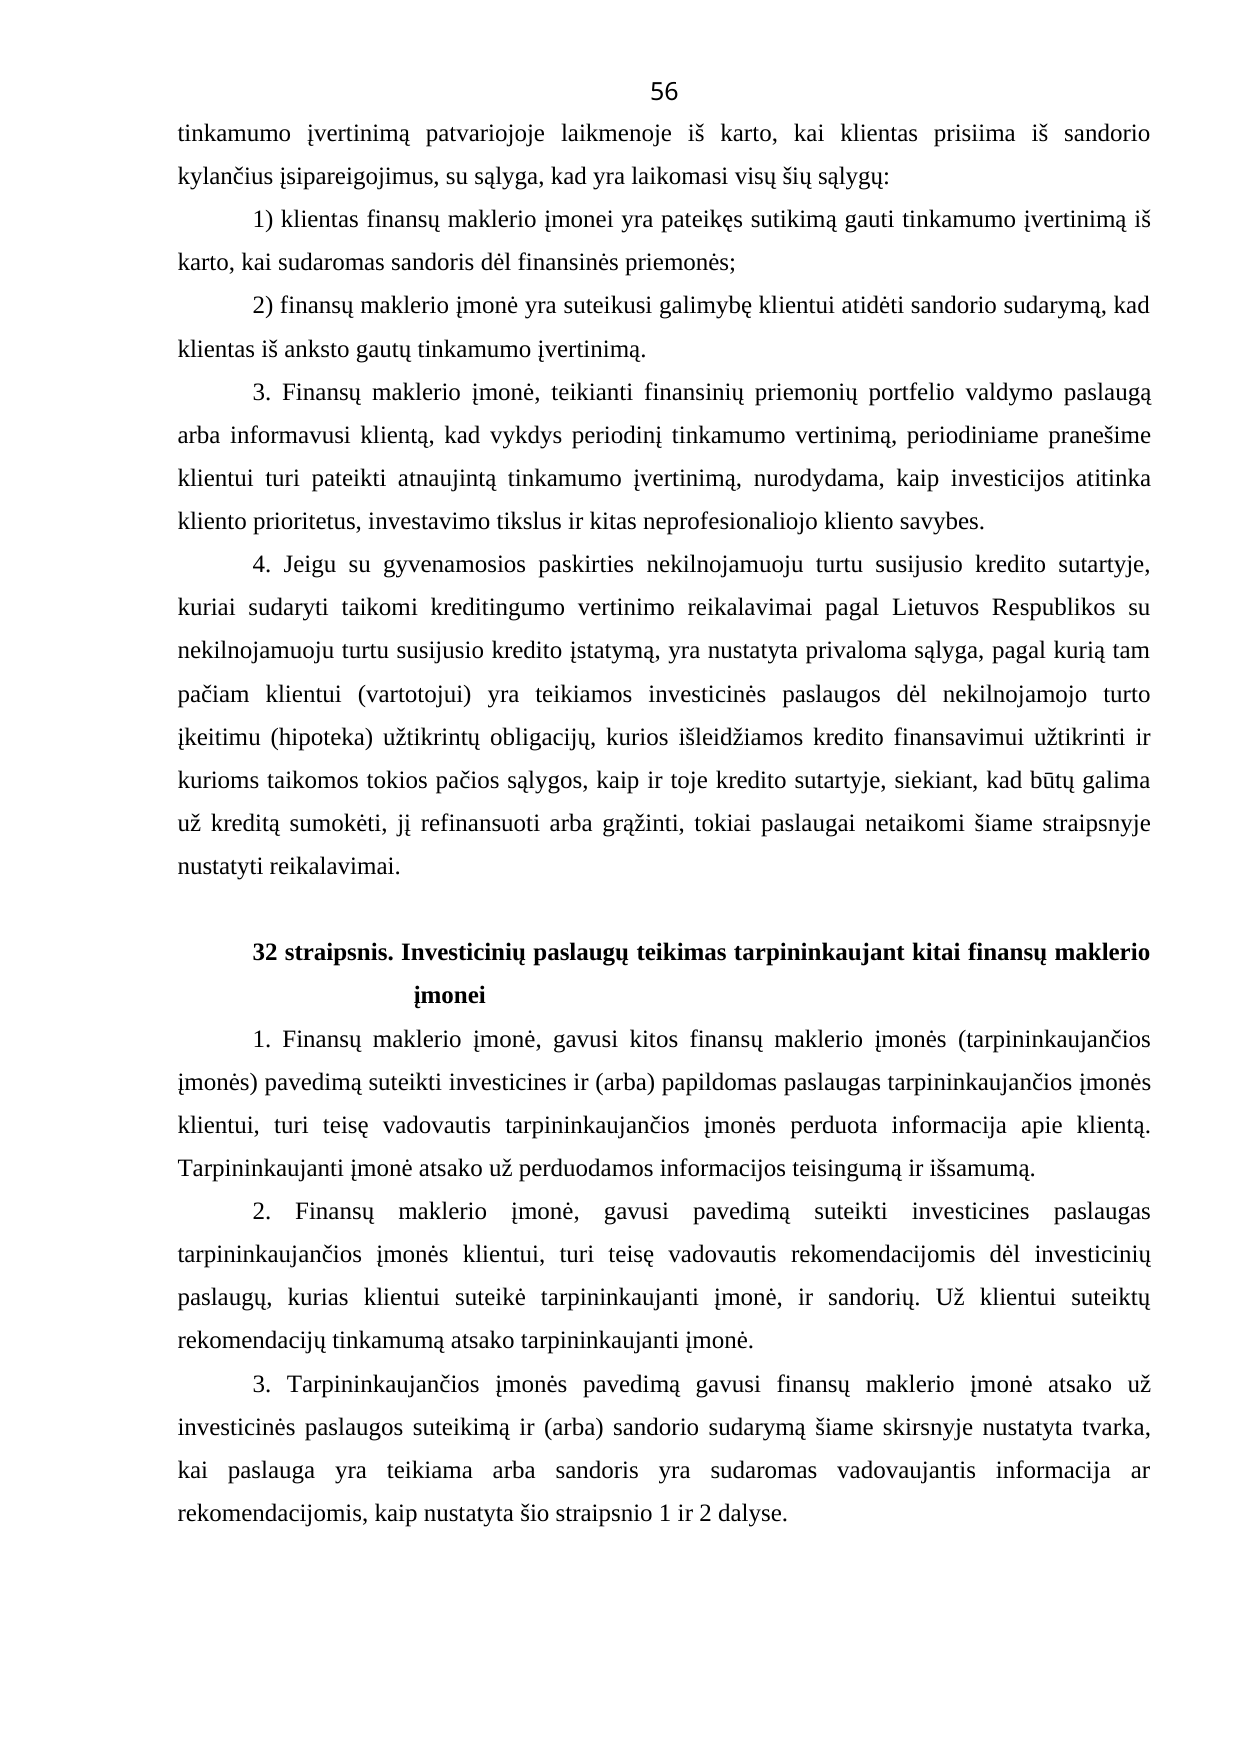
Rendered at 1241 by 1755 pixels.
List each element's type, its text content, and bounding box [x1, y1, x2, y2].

text 3. Finansų maklerio įmonė, teikianti finansinių priemonių portfelio valdymo paslaugą arba informavusi klientą, kad vykdys periodinį tinkamumo vertinimą, periodiniame pranešime klientui turi pateikti atnaujintą tinkamumo įvertinimą, nurodydama, kaip investicijos atitinka kliento prioritetus, investavimo tikslus ir kitas neprofesionaliojo kliento savybes. [177, 377, 1152, 535]
text tinkamumo įvertinimą patvariojoje laikmenoje iš karto, kai klientas prisiima iš sandorio kylančius įsipareigojimus, su sąlyga, kad yra laikomasi visų šių sąlygų: [177, 118, 1152, 190]
text 4. Jeigu su gyvenamosios paskirties nekilnojamuoju turtu susijusio kredito sutartyje, kuriai sudaryti taikomi kreditingumo vertinimo reikalavimai pagal Lietuvos Respublikos su nekilnojamuoju turtu susijusio kredito įstatymą, yra nustatyta privaloma sąlyga, pagal kurią tam pačiam klientui (vartotojui) yra teikiamos investicinės paslaugos dėl nekilnojamojo turto įkeitimu (hipoteka) užtikrintų obligacijų, kurios išleidžiamos kredito finansavimui užtikrinti ir kurioms taikomos tokios pačios sąlygos, kaip ir toje kredito sutartyje, siekiant, kad būtų galima už kreditą sumokėti, jį refinansuoti arba grąžinti, tokiai paslaugai netaikomi šiame straipsnyje nustatyti reikalavimai. [177, 549, 1152, 880]
text 2. Finansų maklerio įmonė, gavusi pavedimą suteikti investicines paslaugas tarpininkaujančios įmonės klientui, turi teisę vadovautis rekomendacijomis dėl investicinių paslaugų, kurias klientui suteikė tarpininkaujanti įmonė, ir sandorių. Už klientui suteiktų rekomendacijų tinkamumą atsako tarpininkaujanti įmonė. [177, 1196, 1152, 1354]
text 1. Finansų maklerio įmonė, gavusi kitos finansų maklerio įmonės (tarpininkaujančios įmonės) pavedimą suteikti investicines ir (arba) papildomas paslaugas tarpininkaujančios įmonės klientui, turi teisę vadovautis tarpininkaujančios įmonės perduota informacija apie klientą. Tarpininkaujanti įmonė atsako už perduodamos informacijos teisingumą ir išsamumą. [177, 1024, 1152, 1182]
text 3. Tarpininkaujančios įmonės pavedimą gavusi finansų maklerio įmonė atsako už investicinės paslaugos suteikimą ir (arba) sandorio sudarymą šiame skirsnyje nustatyta tvarka, kai paslauga yra teikiama arba sandoris yra sudaromas vadovaujantis informacija ar rekomendacijomis, kaip nustatyta šio straipsnio 1 ir 2 dalyse. [177, 1369, 1152, 1527]
text 2) finansų maklerio įmonė yra suteikusi galimybę klientui atidėti sandorio sudarymą, kad klientas iš anksto gautų tinkamumo įvertinimą. [177, 291, 1152, 362]
text 1) klientas finansų maklerio įmonei yra pateikęs sutikimą gauti tinkamumo įvertinimą iš karto, kai sudaromas sandoris dėl finansinės priemonės; [177, 204, 1152, 276]
text 32 straipsnis. Investicinių paslaugų teikimas tarpininkaujant kitai finansų maklerio įmonei [252, 937, 1152, 1009]
